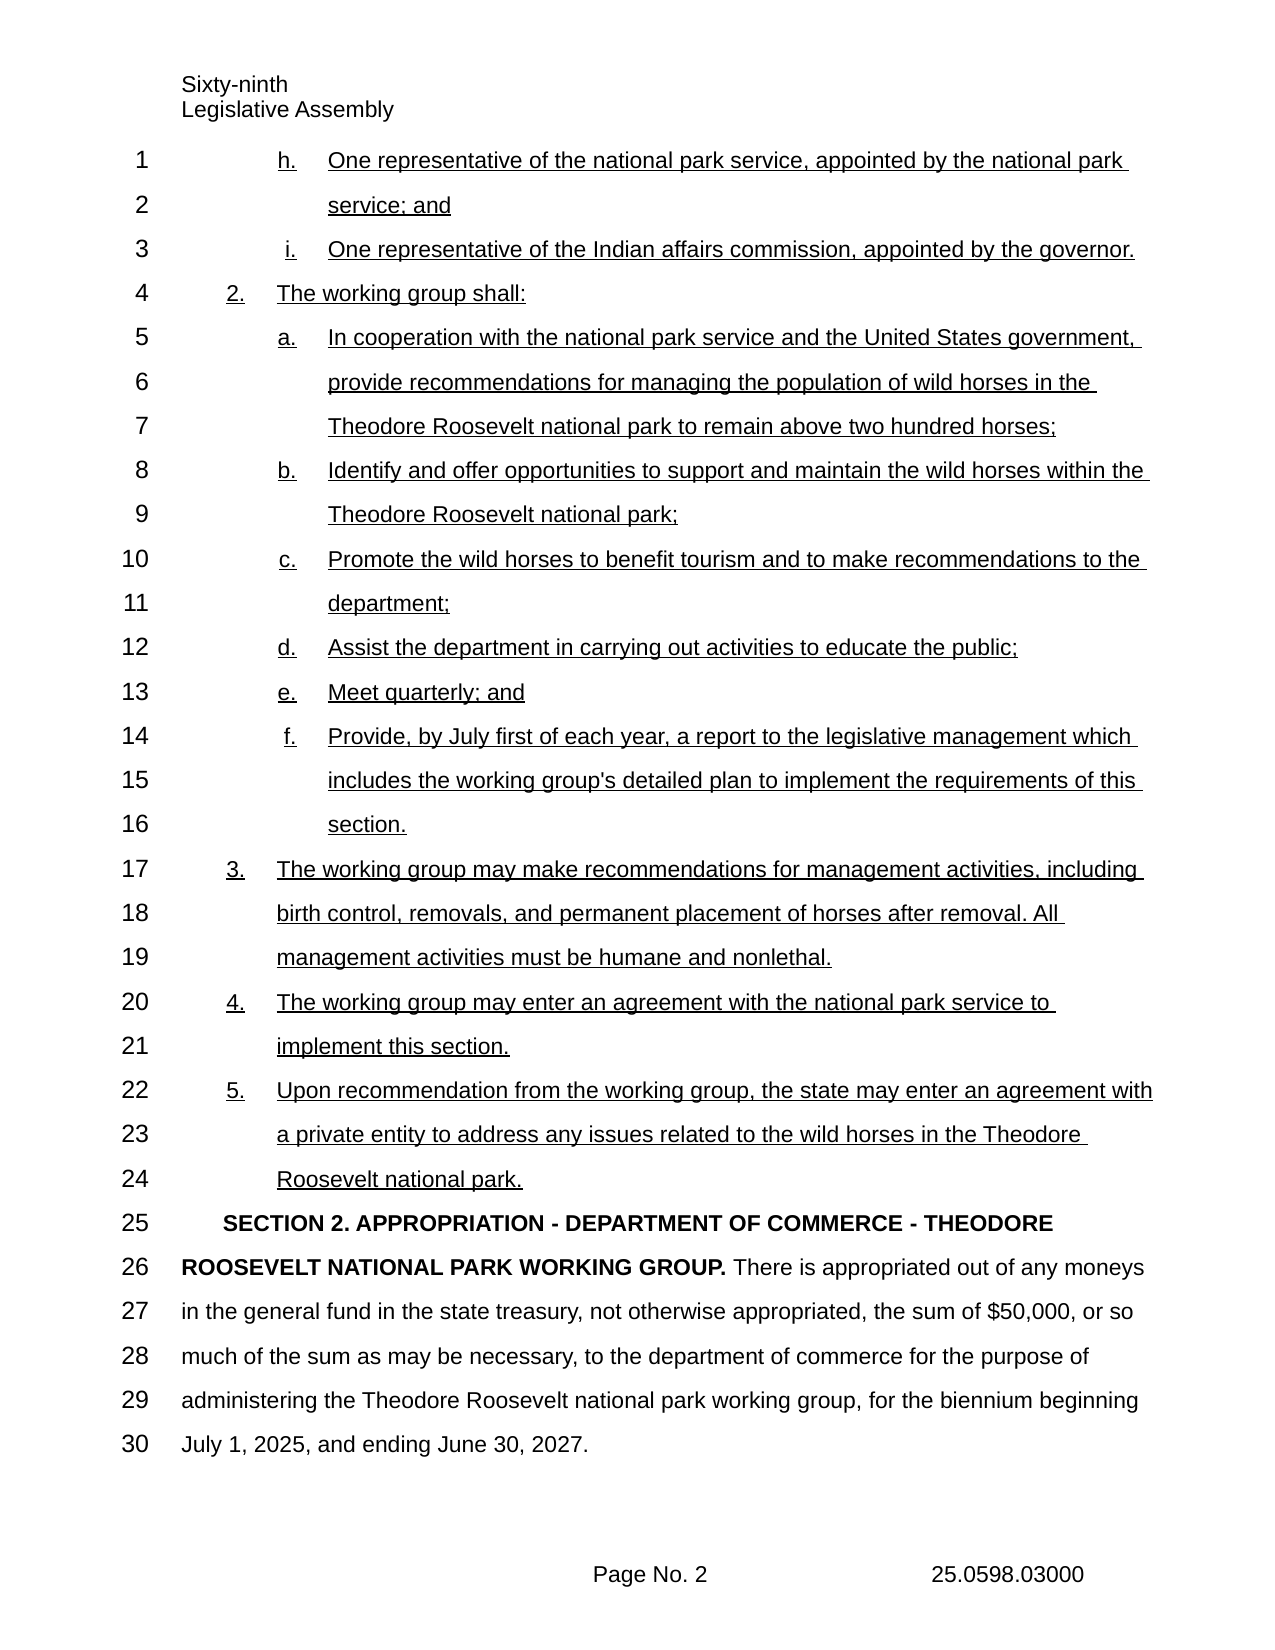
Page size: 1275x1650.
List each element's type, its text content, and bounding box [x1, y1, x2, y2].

text 2. The working group shall: [181, 266, 1154, 310]
text c. Promote the wild horses to benefit tourism and to make recommendations to the department; [181, 532, 1154, 620]
text b. Identify and offer opportunities to support and maintain the wild horses within the Theodore Roosevelt national park; [181, 443, 1154, 532]
text i. One representative of the Indian affairs commission, appointed by the governor. [181, 222, 1154, 266]
text e. Meet quarterly; and [181, 664, 1154, 709]
text h. One representative of the national park service, appointed by the national park service; and [181, 133, 1154, 222]
text f. Provide, by July first of each year, a report to the legislative management which includes the working group's detailed plan to implement the requirements of this section. [181, 709, 1154, 842]
text 5. Upon recommendation from the working group, the state may enter an agreement with a private entity to address any issues related to the wild horses in the Theodore Roosevelt national park. [181, 1063, 1154, 1196]
text a. In cooperation with the national park service and the United States government, provide recommendations for managing the population of wild horses in the Theodore Roosevelt national park to remain above two hundred horses; [181, 310, 1154, 443]
text SECTION 2. APPROPRIATION ‑ DEPARTMENT OF COMMERCE ‑ THEODORE ROOSEVELT NATIONAL PARK WORKING GROUP. There is appropriated out of any moneys in the general fund in the state treasury, not otherwise appropriated, the sum of $50,000, or so much of the sum as may be necessary, to the department of commerce for the purpose of administering the Theodore Roosevelt national park working group, for the biennium beginning July 1, 2025, and ending June 30, 2027. [181, 1196, 1154, 1461]
text 4. The working group may enter an agreement with the national park service to implement this section. [181, 974, 1154, 1063]
text 3. The working group may make recommendations for management activities, including birth control, removals, and permanent placement of horses after removal. All management activities must be humane and nonlethal. [181, 842, 1154, 974]
text d. Assist the department in carrying out activities to educate the public; [181, 620, 1154, 664]
